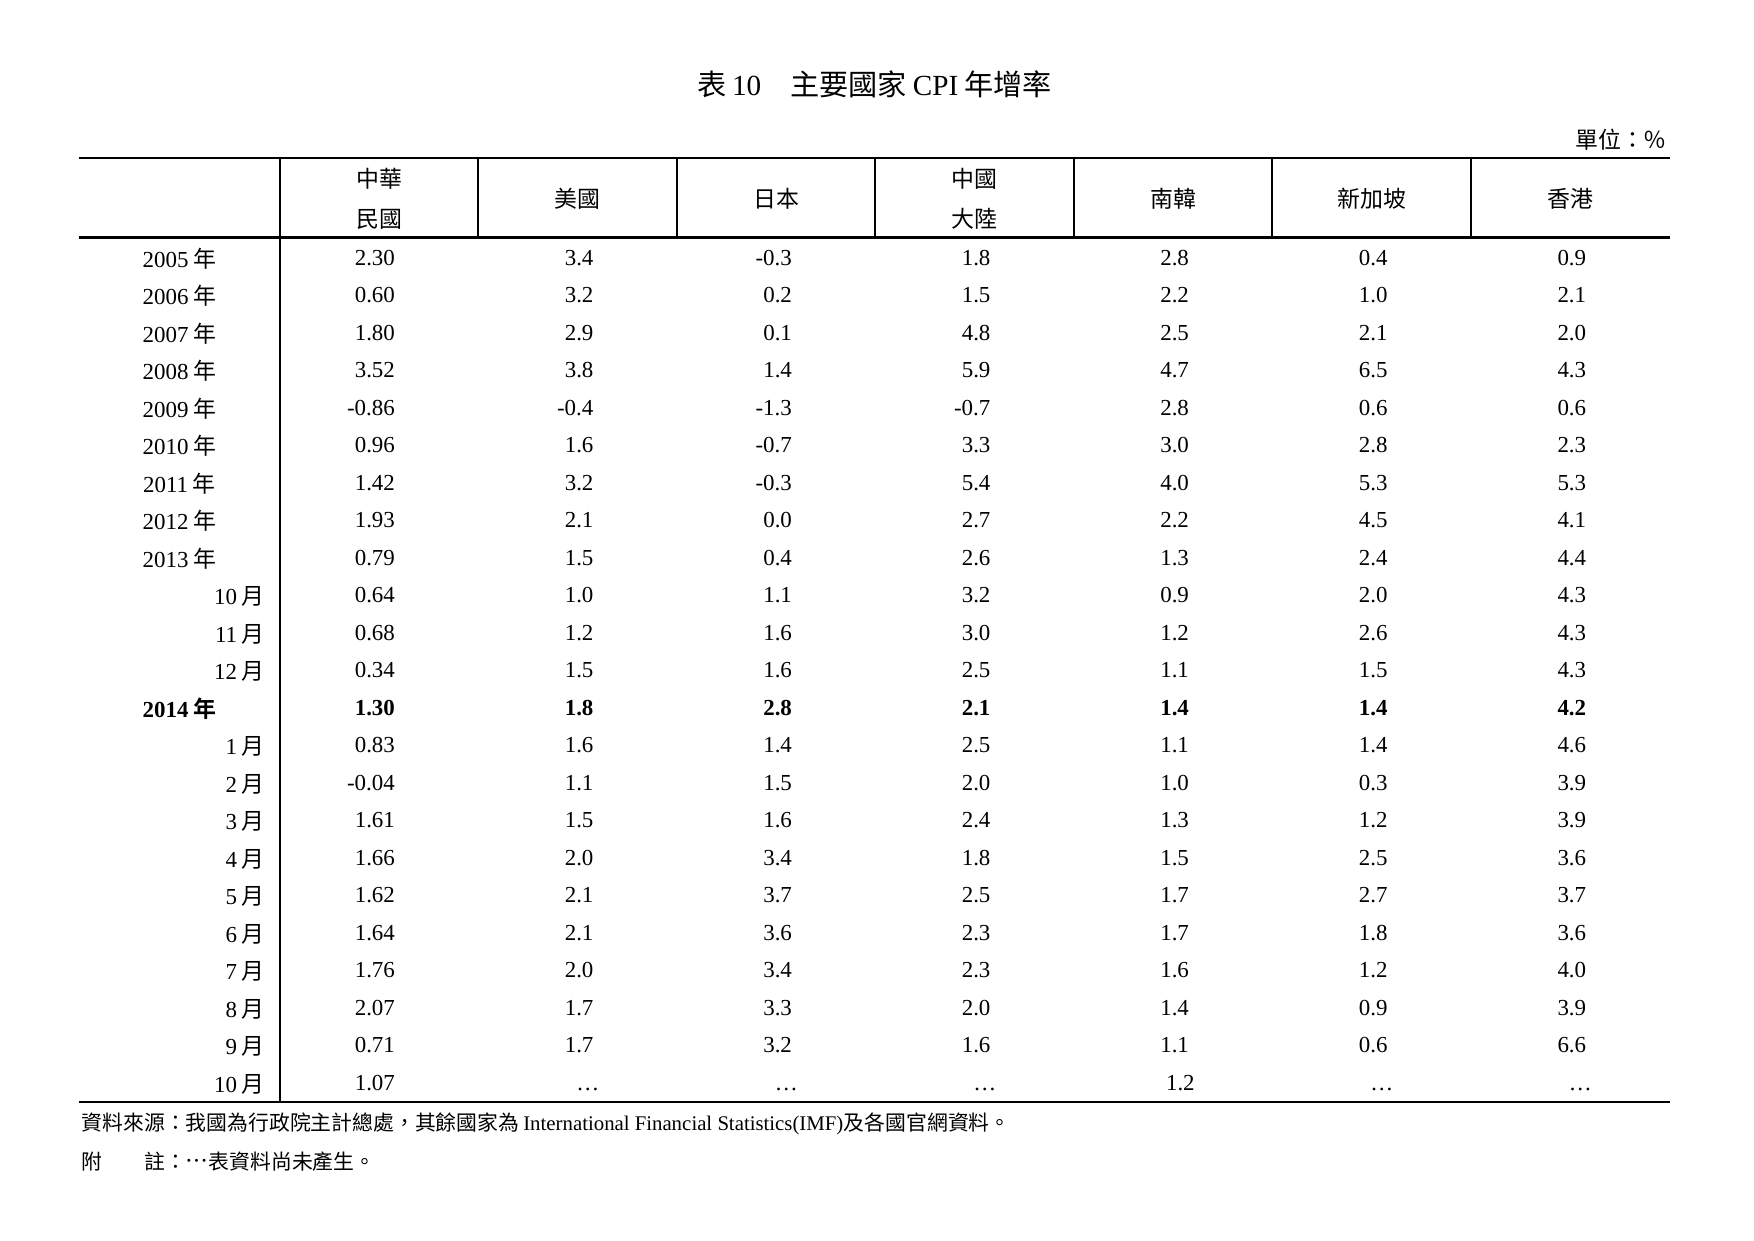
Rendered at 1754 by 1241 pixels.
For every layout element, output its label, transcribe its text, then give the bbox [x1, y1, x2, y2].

table_cell 3.7 [1471, 876, 1669, 913]
table_cell 2.7 [875, 501, 1074, 538]
table_cell 1.6 [677, 801, 875, 838]
table_cell 2010年 [79, 426, 279, 463]
table_cell 0.4 [1272, 239, 1471, 276]
table_cell 4.3 [1471, 576, 1669, 613]
table_cell 3.2 [478, 464, 677, 501]
table_cell 11月 [79, 614, 279, 651]
table_cell -0.4 [478, 389, 677, 426]
table_cell 4.8 [875, 314, 1074, 351]
table_cell 0.83 [281, 726, 478, 763]
table_cell 3.6 [1471, 914, 1669, 951]
table_cell 3.0 [1074, 426, 1272, 463]
table_cell 5.3 [1471, 464, 1669, 501]
table_cell 美國 [479, 159, 676, 236]
table_cell … [1272, 1064, 1471, 1101]
table_cell 1.8 [875, 839, 1074, 876]
table_cell 2.5 [875, 651, 1074, 688]
table_cell 0.64 [281, 576, 478, 613]
table_cell 1.1 [1074, 726, 1272, 763]
table_cell 1.62 [281, 876, 478, 913]
table_cell 1.0 [1074, 764, 1272, 801]
table_cell 1.1 [478, 764, 677, 801]
table_cell 4.1 [1471, 501, 1669, 538]
table_cell -0.04 [281, 764, 478, 801]
table_cell 1.0 [1272, 276, 1471, 313]
table_cell 1.3 [1074, 801, 1272, 838]
table_cell [1342, 120, 1388, 157]
table_cell 1.1 [677, 576, 875, 613]
table_cell 2012年 [79, 501, 279, 538]
table_cell 2.1 [1272, 314, 1471, 351]
table_cell 8月 [79, 989, 279, 1026]
table_cell 3.2 [478, 276, 677, 313]
table_cell 2.5 [1074, 314, 1272, 351]
table_cell 4.5 [1272, 501, 1471, 538]
table_cell 6.5 [1272, 351, 1471, 388]
table_cell 2月 [79, 764, 279, 801]
table_cell 1.4 [1272, 726, 1471, 763]
table_cell 1.7 [478, 989, 677, 1026]
table_cell 1.4 [1272, 689, 1471, 726]
table_cell 10月 [79, 576, 279, 613]
table_cell 1.4 [677, 726, 875, 763]
table_cell 2014年 [79, 689, 279, 726]
table_cell 7月 [79, 951, 279, 988]
table_cell 1.5 [1272, 651, 1471, 688]
table_cell 1.30 [281, 689, 478, 726]
table_cell 6.6 [1471, 1026, 1669, 1063]
table_cell 2.4 [875, 801, 1074, 838]
table_cell 3.0 [875, 614, 1074, 651]
table_cell -0.7 [875, 389, 1074, 426]
table_cell 4.3 [1471, 614, 1669, 651]
table_cell 0.9 [1074, 576, 1272, 613]
table_cell 4.7 [1074, 351, 1272, 388]
table_cell 0.9 [1471, 239, 1669, 276]
table_cell 0.6 [1272, 389, 1471, 426]
table_cell 2.30 [281, 239, 478, 276]
table_cell 10月 [79, 1064, 279, 1101]
table_cell 南韓 [1075, 159, 1271, 236]
table_cell 2.3 [875, 951, 1074, 988]
table_cell 附 註：…表資料尚未產生。 [79, 1141, 1669, 1178]
table_cell 1.4 [1074, 689, 1272, 726]
table_cell … [1471, 1064, 1669, 1101]
table_cell 1.4 [1074, 989, 1272, 1026]
table_cell 資料來源：我國為行政院主計總處，其餘國家為International Financial Statistics(IMF)及各國官網資料。 [79, 1103, 1669, 1141]
table_cell 3.9 [1471, 801, 1669, 838]
table_cell 1月 [79, 726, 279, 763]
table_cell 3.2 [677, 1026, 875, 1063]
table_cell 1.6 [1074, 951, 1272, 988]
table_cell 新加坡 [1273, 159, 1470, 236]
table_cell 1.4 [677, 351, 875, 388]
table_cell 2.3 [875, 914, 1074, 951]
table_cell 0.0 [677, 501, 875, 538]
table_cell 1.5 [478, 539, 677, 576]
table_cell 2.07 [281, 989, 478, 1026]
table_cell 4.3 [1471, 351, 1669, 388]
table_cell 香港 [1472, 159, 1669, 236]
table_cell … [875, 1064, 1074, 1101]
table_cell 9月 [79, 1026, 279, 1063]
table_cell 2.5 [1272, 839, 1471, 876]
table_cell 3.6 [1471, 839, 1669, 876]
table_cell [79, 159, 279, 236]
table_cell 1.1 [1074, 651, 1272, 688]
table_cell 中華 [281, 159, 477, 197]
table_cell 2.3 [1471, 426, 1669, 463]
table_cell 2008年 [79, 351, 279, 388]
table_cell -0.86 [281, 389, 478, 426]
table_cell 0.79 [281, 539, 478, 576]
table_cell 1.61 [281, 801, 478, 838]
table_cell 2.0 [1471, 314, 1669, 351]
table_cell 2.8 [1272, 426, 1471, 463]
table_cell 3.4 [677, 951, 875, 988]
table_cell 2.1 [478, 914, 677, 951]
table_cell 1.93 [281, 501, 478, 538]
table_cell 1.66 [281, 839, 478, 876]
table_cell 1.6 [677, 614, 875, 651]
table_cell 3.3 [677, 989, 875, 1026]
table_cell 1.7 [1074, 876, 1272, 913]
table_cell 1.1 [1074, 1026, 1272, 1063]
table_cell 2009年 [79, 389, 279, 426]
table_cell 4.0 [1471, 951, 1669, 988]
table_cell 2.2 [1074, 276, 1272, 313]
table_cell 0.6 [1471, 389, 1669, 426]
table_cell 1.8 [875, 239, 1074, 276]
table_cell 2.7 [1272, 876, 1471, 913]
table_cell 4.6 [1471, 726, 1669, 763]
table_cell 大陸 [876, 197, 1073, 236]
table_cell 4月 [79, 839, 279, 876]
table_cell 3.6 [677, 914, 875, 951]
table_cell 1.5 [677, 764, 875, 801]
table_cell 1.5 [478, 801, 677, 838]
table_cell 2.8 [677, 689, 875, 726]
table_cell 1.07 [281, 1064, 478, 1101]
table_cell 3.52 [281, 351, 478, 388]
table_cell 日本 [678, 159, 874, 236]
table_cell 0.60 [281, 276, 478, 313]
table_cell 0.6 [1272, 1026, 1471, 1063]
table_cell 1.5 [478, 651, 677, 688]
table_cell 0.3 [1272, 764, 1471, 801]
table_cell 3.9 [1471, 764, 1669, 801]
table_cell 3.9 [1471, 989, 1669, 1026]
table_cell 1.64 [281, 914, 478, 951]
table_cell 1.80 [281, 314, 478, 351]
table_cell 2006年 [79, 276, 279, 313]
table_cell [1388, 120, 1438, 157]
table_cell 2.0 [478, 951, 677, 988]
table_cell 3.3 [875, 426, 1074, 463]
table_cell 12月 [79, 651, 279, 688]
table_cell 2.8 [1074, 239, 1272, 276]
table_cell 1.2 [478, 614, 677, 651]
table_cell … [677, 1064, 875, 1101]
table_cell 1.8 [1272, 914, 1471, 951]
table_cell -0.3 [677, 464, 875, 501]
table_cell 2.0 [875, 989, 1074, 1026]
table_cell 2.1 [875, 689, 1074, 726]
table_cell 5.4 [875, 464, 1074, 501]
table_cell 1.3 [1074, 539, 1272, 576]
table_cell 2.5 [875, 726, 1074, 763]
table_cell 1.6 [478, 426, 677, 463]
table_cell 0.96 [281, 426, 478, 463]
table_cell 5.9 [875, 351, 1074, 388]
table_cell 3.8 [478, 351, 677, 388]
table_cell 1.0 [478, 576, 677, 613]
table_cell 6月 [79, 914, 279, 951]
table_cell 2.4 [1272, 539, 1471, 576]
table_cell 3月 [79, 801, 279, 838]
table_cell 0.71 [281, 1026, 478, 1063]
table_cell 2.0 [875, 764, 1074, 801]
table_cell 0.2 [677, 276, 875, 313]
table_cell -0.7 [677, 426, 875, 463]
table_cell 2005年 [79, 239, 279, 276]
table_cell 民國 [281, 197, 477, 236]
table_cell 2.2 [1074, 501, 1272, 538]
table_cell 2.1 [478, 501, 677, 538]
table_cell 2.1 [478, 876, 677, 913]
table_cell 1.7 [1074, 914, 1272, 951]
table_cell 中國 [876, 159, 1073, 197]
table_cell 1.6 [478, 726, 677, 763]
table_cell 1.5 [1074, 839, 1272, 876]
table_cell 3.7 [677, 876, 875, 913]
table_cell 2007年 [79, 314, 279, 351]
table_cell 4.0 [1074, 464, 1272, 501]
table_cell 1.6 [875, 1026, 1074, 1063]
table_cell 2.1 [1471, 276, 1669, 313]
table_cell 1.2 [1074, 1064, 1272, 1101]
table_cell 0.9 [1272, 989, 1471, 1026]
table_cell 1.42 [281, 464, 478, 501]
table_cell 5月 [79, 876, 279, 913]
table_cell -0.3 [677, 239, 875, 276]
table_cell 1.2 [1074, 614, 1272, 651]
table_cell 單位：％ [1438, 120, 1669, 157]
table_cell 0.1 [677, 314, 875, 351]
table_cell 4.3 [1471, 651, 1669, 688]
table_cell 2.0 [478, 839, 677, 876]
table_cell … [478, 1064, 677, 1101]
table_cell [79, 120, 1224, 157]
table_cell 2.5 [875, 876, 1074, 913]
table_cell [1224, 120, 1299, 157]
table_cell 1.5 [875, 276, 1074, 313]
table_cell 3.4 [677, 839, 875, 876]
table_cell -1.3 [677, 389, 875, 426]
table_cell 1.76 [281, 951, 478, 988]
table_cell 2.8 [1074, 389, 1272, 426]
table_cell 1.6 [677, 651, 875, 688]
table_cell 2011年 [79, 464, 279, 501]
table_cell 2.6 [1272, 614, 1471, 651]
table_cell 1.2 [1272, 951, 1471, 988]
table_cell 4.4 [1471, 539, 1669, 576]
table_cell 2.6 [875, 539, 1074, 576]
table_cell 5.3 [1272, 464, 1471, 501]
table_cell 0.34 [281, 651, 478, 688]
table_cell 4.2 [1471, 689, 1669, 726]
table_cell 3.2 [875, 576, 1074, 613]
table_cell 2.0 [1272, 576, 1471, 613]
table_cell 3.4 [478, 239, 677, 276]
table_cell 1.7 [478, 1026, 677, 1063]
table_cell 1.8 [478, 689, 677, 726]
table_cell 0.4 [677, 539, 875, 576]
table_cell 1.2 [1272, 801, 1471, 838]
table_cell 2.9 [478, 314, 677, 351]
table_cell [1299, 120, 1342, 157]
table_header 表10 主要國家CPI年增率 [79, 45, 1669, 120]
table_cell 0.68 [281, 614, 478, 651]
table_cell 2013年 [79, 539, 279, 576]
